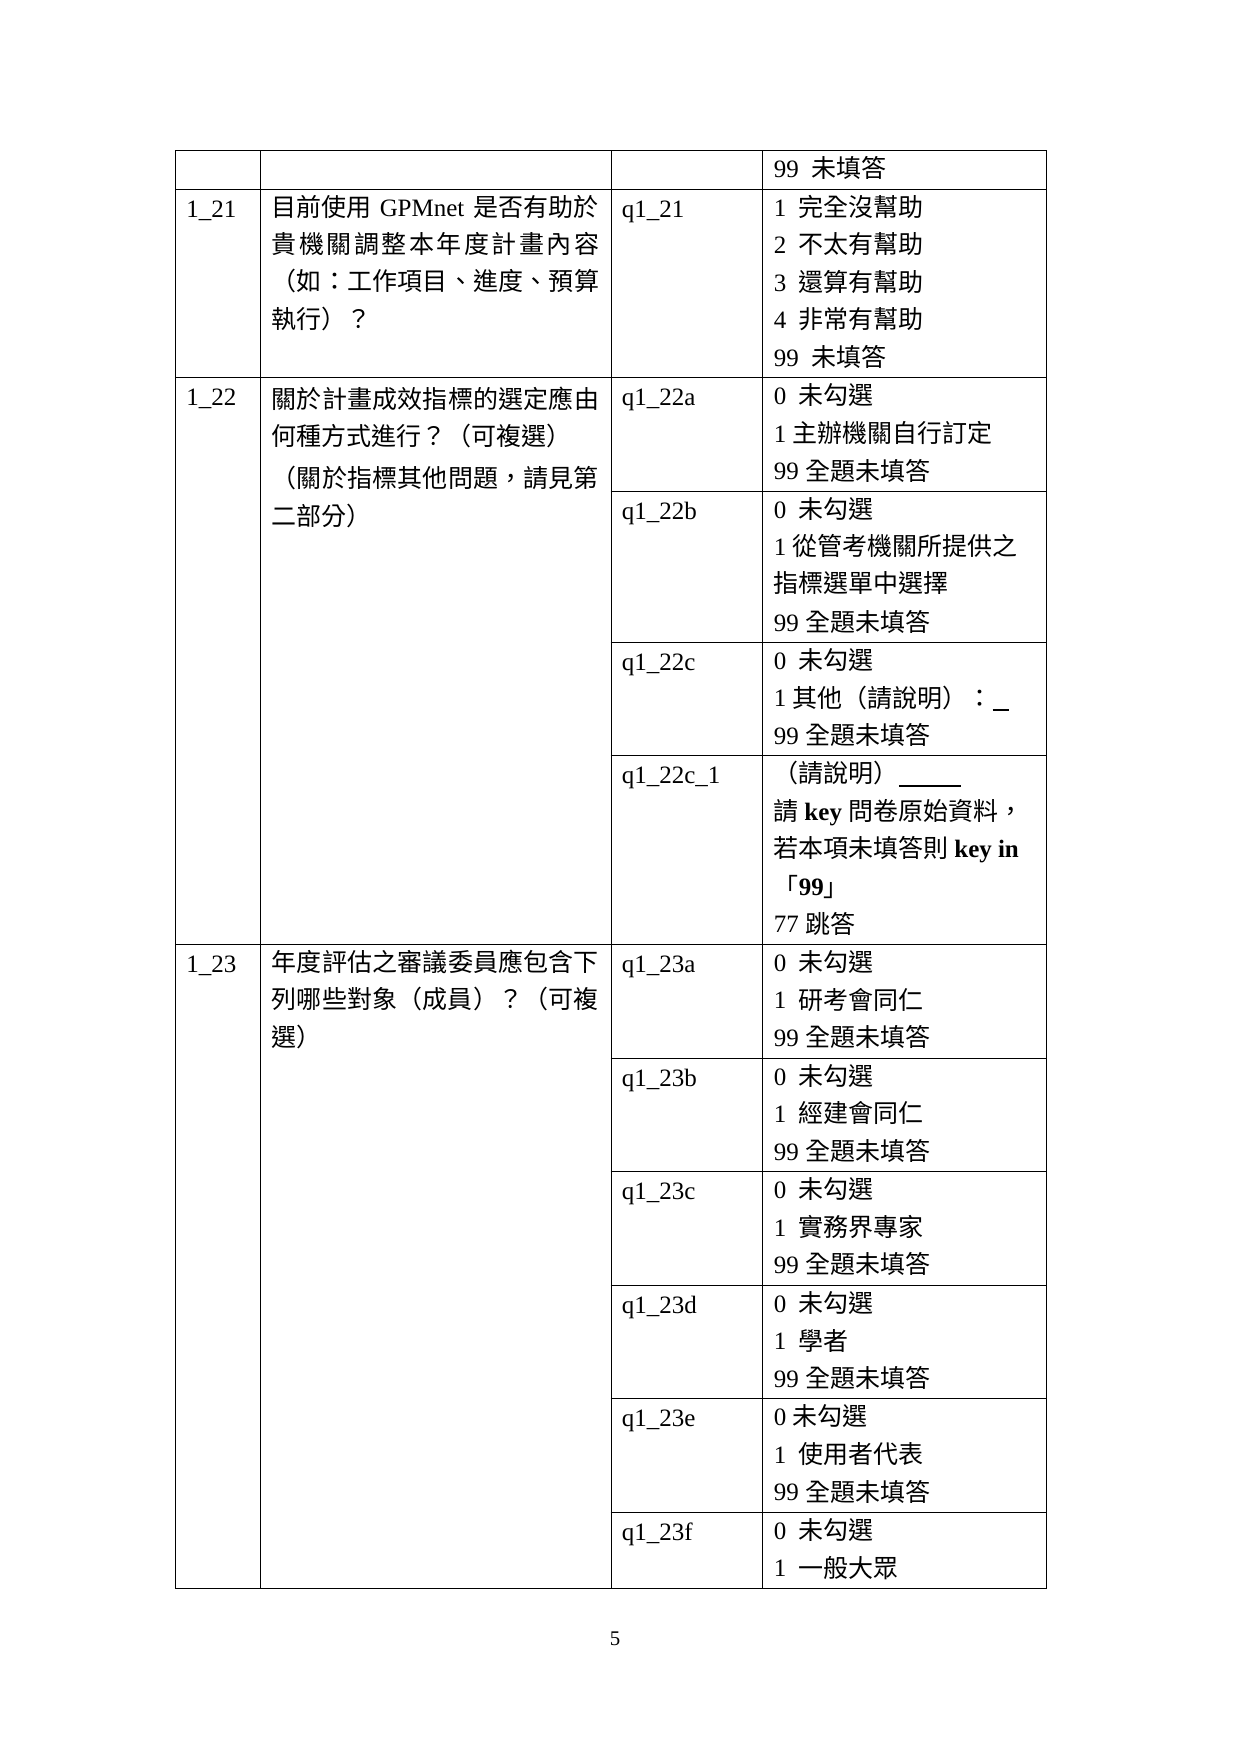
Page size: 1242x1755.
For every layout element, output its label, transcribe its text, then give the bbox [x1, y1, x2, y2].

table_cell 0 未勾選 1 經建會同仁 99 全題未填答 [763, 1059, 1046, 1171]
table_cell 1 完全沒幫助 2 不太有幫助 3 還算有幫助 4 非常有幫助 99 未填答 [763, 190, 1046, 377]
table_cell 目前使用 GPMnet 是否有助於 貴機關調整本年度計畫內容 （如：工作項目、進度、預算 執行）？ [261, 190, 611, 377]
table_cell q1_21 [612, 190, 762, 377]
table_cell q1_23c [612, 1172, 762, 1284]
table_header [261, 151, 611, 188]
table_cell q1_23d [612, 1286, 762, 1398]
table_header 99 未填答 [763, 151, 1046, 188]
table_cell q1_23e [612, 1399, 762, 1512]
table_header [612, 151, 762, 188]
table_cell 0 未勾選 1 主辦機關自行訂定 99 全題未填答 [763, 378, 1046, 491]
table_header [176, 151, 260, 188]
table_cell 0 未勾選 1 研考會同仁 99 全題未填答 [763, 945, 1046, 1057]
table_cell 0 未勾選 1 使用者代表 99 全題未填答 [763, 1399, 1046, 1512]
table_cell （請說明） 請 key 問卷原始資料， 若本項未填答則 key in 「99」 77 跳答 [763, 756, 1046, 944]
table_cell 0 未勾選 1 一般大眾 [763, 1513, 1046, 1588]
table_cell q1_22c_1 [612, 756, 762, 944]
table_cell q1_22b [612, 492, 762, 642]
table_cell 1_21 [176, 190, 260, 377]
table_cell 0 未勾選 1 學者 99 全題未填答 [763, 1286, 1046, 1398]
table_cell 年度評估之審議委員應包含下 列哪些對象（成員）？（可複 選） [261, 945, 611, 1588]
table_cell q1_23a [612, 945, 762, 1057]
table_cell 1_23 [176, 945, 260, 1588]
table_cell 0 未勾選 1 從管考機關所提供之 指標選單中選擇 99 全題未填答 [763, 492, 1046, 642]
table_cell q1_22a [612, 378, 762, 491]
table_cell q1_23f [612, 1513, 762, 1588]
table_cell 0 未勾選 1 其他（請說明）： 99 全題未填答 [763, 643, 1046, 755]
table_cell 關於計畫成效指標的選定應由 何種方式進行？（可複選） （關於指標其他問題，請見第 二部分） [261, 378, 611, 944]
table_cell q1_22c [612, 643, 762, 755]
table_cell q1_23b [612, 1059, 762, 1171]
table_cell 1_22 [176, 378, 260, 944]
table_cell 0 未勾選 1 實務界專家 99 全題未填答 [763, 1172, 1046, 1284]
